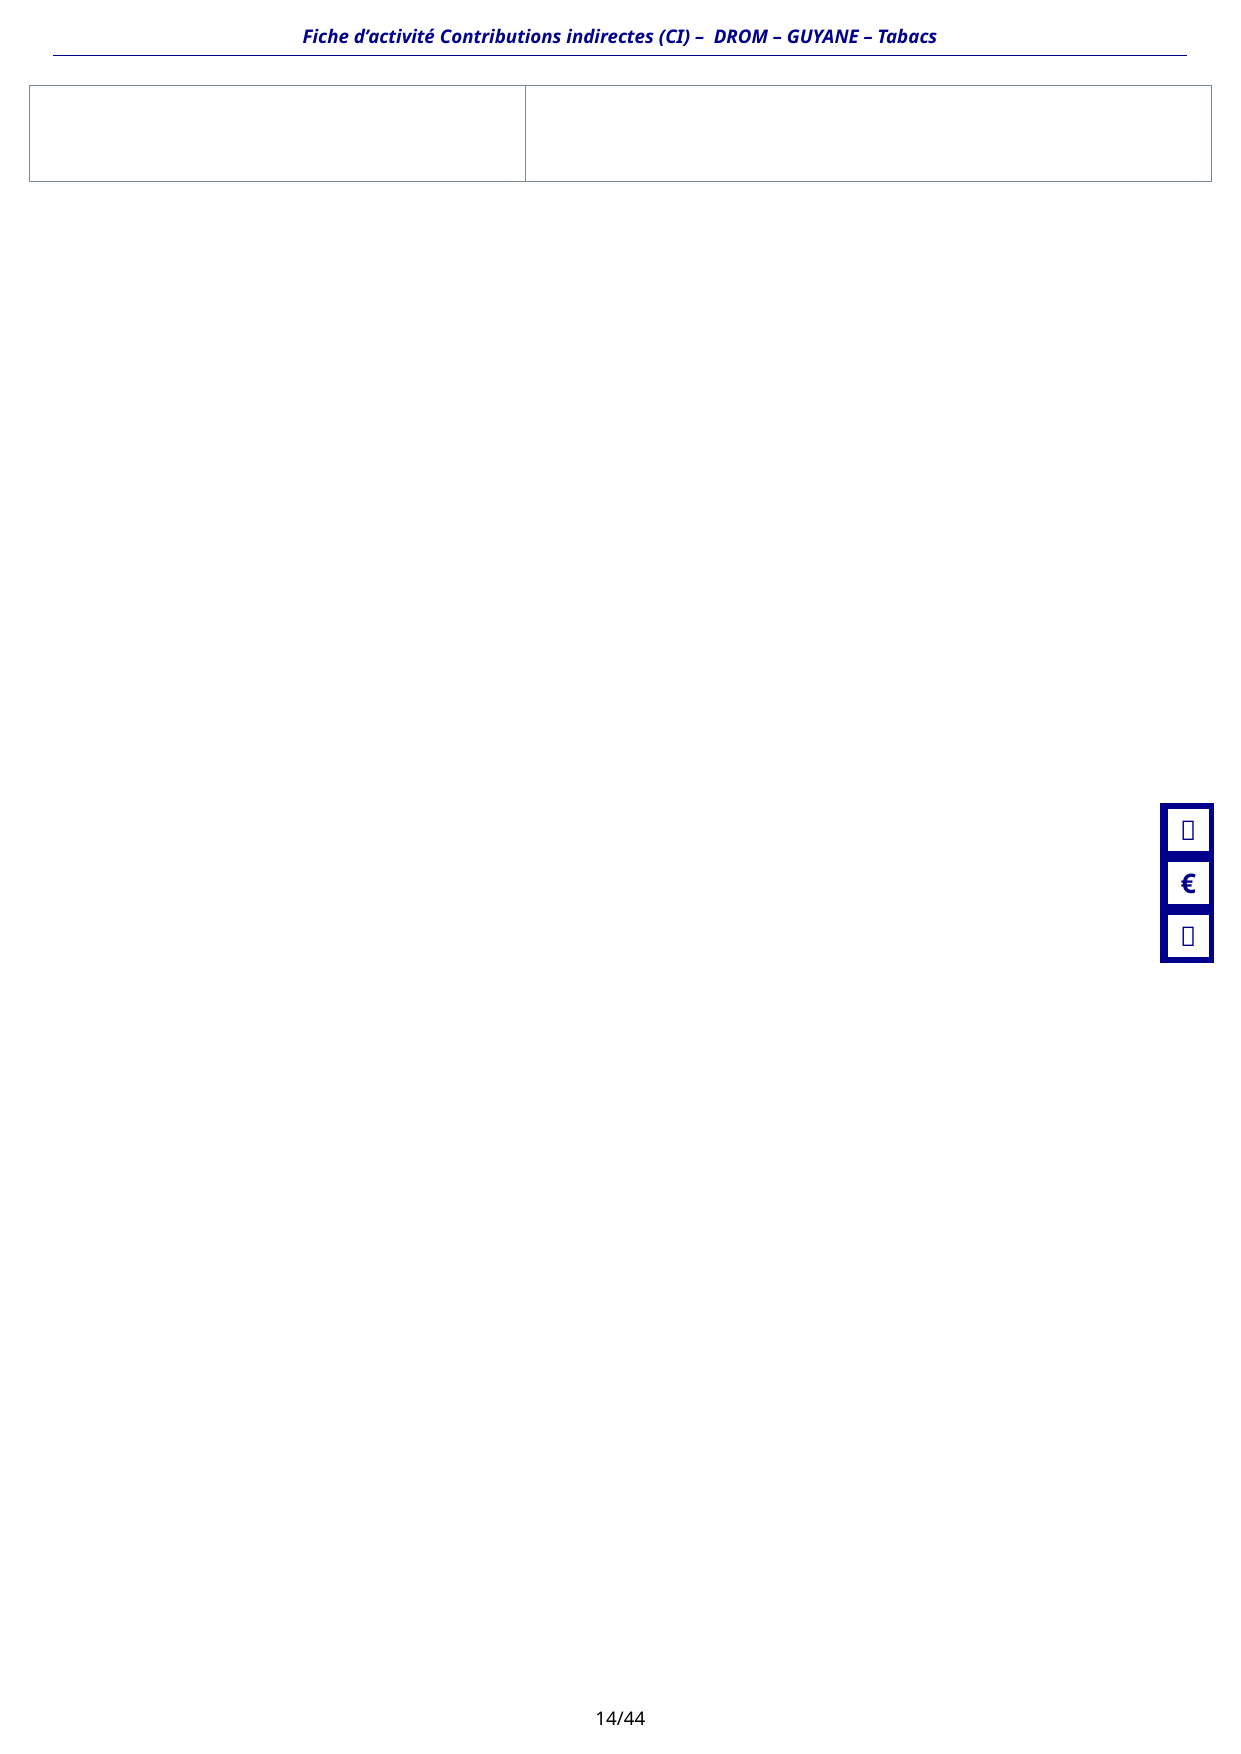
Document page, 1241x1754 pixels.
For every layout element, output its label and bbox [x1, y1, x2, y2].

table_cell [30, 86, 525, 181]
table_cell [526, 86, 1211, 181]
